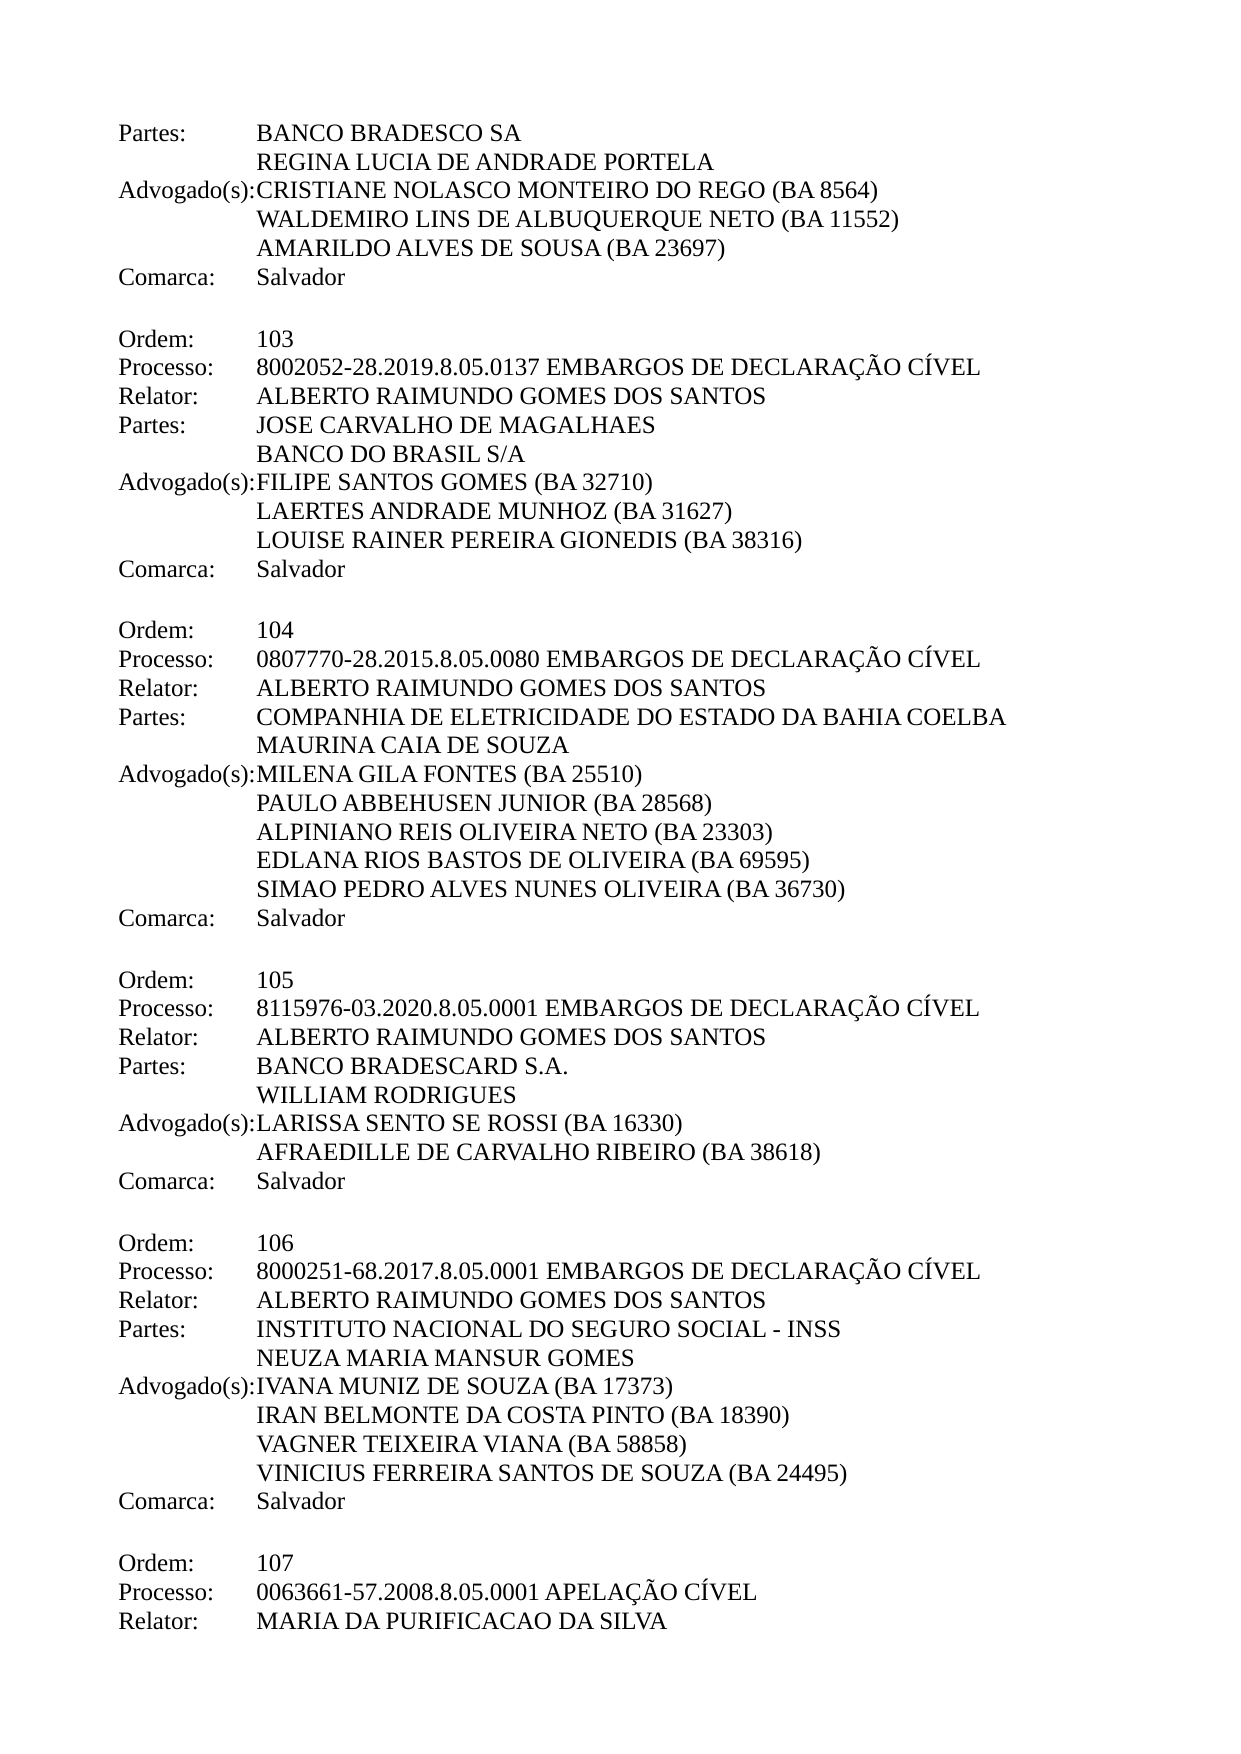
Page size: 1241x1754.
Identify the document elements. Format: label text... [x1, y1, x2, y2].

table_cell LOUISE RAINER PEREIRA GIONEDIS (BA 38316) [256, 525, 984, 554]
table_cell Partes: [118, 1314, 256, 1343]
table_cell Advogado(s): [118, 468, 256, 496]
table_cell Processo: [118, 644, 256, 673]
table_cell Comarca: [118, 1166, 256, 1195]
table_cell Relator: [118, 1285, 256, 1314]
table_cell Salvador [256, 903, 1017, 932]
table_cell VAGNER TEIXEIRA VIANA (BA 58858) [256, 1429, 984, 1458]
table_cell MILENA GILA FONTES (BA 25510) [256, 759, 1017, 788]
table_cell Partes: [118, 410, 256, 439]
table_cell [118, 730, 256, 759]
table_cell [118, 1458, 256, 1486]
table_header 103 [256, 324, 984, 352]
table_cell VINICIUS FERREIRA SANTOS DE SOUZA (BA 24495) [256, 1458, 984, 1486]
table_header Ordem: [118, 965, 256, 993]
table_cell MARIA DA PURIFICACAO DA SILVA [256, 1606, 794, 1634]
table_cell ALBERTO RAIMUNDO GOMES DOS SANTOS [256, 1285, 984, 1314]
table_cell [118, 1080, 256, 1108]
table_cell Comarca: [118, 903, 256, 932]
table_cell Advogado(s): [118, 759, 256, 788]
table_cell Comarca: [118, 1486, 256, 1515]
table_cell 8002052-28.2019.8.05.0137 EMBARGOS DE DECLARAÇÃO CÍVEL [256, 353, 984, 381]
table_cell EDLANA RIOS BASTOS DE OLIVEIRA (BA 69595) [256, 845, 1017, 874]
table_cell PAULO ABBEHUSEN JUNIOR (BA 28568) [256, 788, 1017, 817]
table_cell [118, 439, 256, 467]
table_cell Salvador [256, 1486, 984, 1515]
table_cell Relator: [118, 381, 256, 410]
table_cell Processo: [118, 1577, 256, 1606]
table_cell ALPINIANO REIS OLIVEIRA NETO (BA 23303) [256, 817, 1017, 845]
table_cell LARISSA SENTO SE ROSSI (BA 16330) [256, 1109, 984, 1137]
table_cell 8115976-03.2020.8.05.0001 EMBARGOS DE DECLARAÇÃO CÍVEL [256, 994, 984, 1022]
table_cell Salvador [256, 554, 984, 582]
table_cell [118, 788, 256, 817]
table_cell Processo: [118, 353, 256, 381]
table_cell ALBERTO RAIMUNDO GOMES DOS SANTOS [256, 1022, 984, 1051]
table_cell [118, 525, 256, 554]
table_cell Salvador [256, 1166, 984, 1195]
table_cell [118, 1343, 256, 1371]
table_cell [118, 874, 256, 903]
table_header Ordem: [118, 324, 256, 352]
table_header 106 [256, 1228, 984, 1256]
table_cell Comarca: [118, 554, 256, 582]
table_cell Partes: [118, 118, 256, 147]
table_cell [118, 1429, 256, 1458]
table_cell Comarca: [118, 262, 256, 291]
table_cell [118, 496, 256, 525]
table_cell Partes: [118, 702, 256, 730]
table_header Ordem: [118, 1228, 256, 1256]
table_cell [118, 233, 256, 262]
table_header Ordem: [118, 1548, 256, 1577]
table_cell [118, 1400, 256, 1429]
table_cell ALBERTO RAIMUNDO GOMES DOS SANTOS [256, 381, 984, 410]
table_cell WILLIAM RODRIGUES [256, 1080, 984, 1108]
table_cell LAERTES ANDRADE MUNHOZ (BA 31627) [256, 496, 984, 525]
table_cell Partes: [118, 1051, 256, 1080]
table_cell COMPANHIA DE ELETRICIDADE DO ESTADO DA BAHIA COELBA [256, 702, 1017, 730]
table_cell [118, 845, 256, 874]
table_cell IVANA MUNIZ DE SOUZA (BA 17373) [256, 1371, 984, 1400]
table_cell Advogado(s): [118, 176, 256, 204]
table_cell 0063661-57.2008.8.05.0001 APELAÇÃO CÍVEL [256, 1577, 794, 1606]
table_cell Salvador [256, 262, 984, 291]
table_cell INSTITUTO NACIONAL DO SEGURO SOCIAL - INSS [256, 1314, 984, 1343]
table_header 104 [256, 615, 1017, 644]
table_cell Relator: [118, 673, 256, 702]
table_cell Relator: [118, 1022, 256, 1051]
table_cell AMARILDO ALVES DE SOUSA (BA 23697) [256, 233, 984, 262]
table_cell CRISTIANE NOLASCO MONTEIRO DO REGO (BA 8564) [256, 176, 984, 204]
table_header Ordem: [118, 615, 256, 644]
table_cell Advogado(s): [118, 1109, 256, 1137]
table_cell SIMAO PEDRO ALVES NUNES OLIVEIRA (BA 36730) [256, 874, 1017, 903]
table_cell REGINA LUCIA DE ANDRADE PORTELA [256, 147, 984, 176]
table_cell WALDEMIRO LINS DE ALBUQUERQUE NETO (BA 11552) [256, 204, 984, 233]
table_cell Advogado(s): [118, 1371, 256, 1400]
table_cell [118, 204, 256, 233]
table_cell BANCO DO BRASIL S/A [256, 439, 984, 467]
table_cell 8000251-68.2017.8.05.0001 EMBARGOS DE DECLARAÇÃO CÍVEL [256, 1256, 984, 1285]
table_header 105 [256, 965, 984, 993]
table_cell Processo: [118, 1256, 256, 1285]
table_cell NEUZA MARIA MANSUR GOMES [256, 1343, 984, 1371]
table_cell [118, 817, 256, 845]
table_header 107 [256, 1548, 794, 1577]
table_cell Processo: [118, 994, 256, 1022]
table_cell JOSE CARVALHO DE MAGALHAES [256, 410, 984, 439]
table_cell [118, 1137, 256, 1166]
table_cell BANCO BRADESCO SA [256, 118, 984, 147]
table_cell 0807770-28.2015.8.05.0080 EMBARGOS DE DECLARAÇÃO CÍVEL [256, 644, 1017, 673]
table_cell [118, 147, 256, 176]
table_cell MAURINA CAIA DE SOUZA [256, 730, 1017, 759]
table_cell FILIPE SANTOS GOMES (BA 32710) [256, 468, 984, 496]
table_cell IRAN BELMONTE DA COSTA PINTO (BA 18390) [256, 1400, 984, 1429]
table_cell AFRAEDILLE DE CARVALHO RIBEIRO (BA 38618) [256, 1137, 984, 1166]
table_cell Relator: [118, 1606, 256, 1634]
table_cell ALBERTO RAIMUNDO GOMES DOS SANTOS [256, 673, 1017, 702]
table_cell BANCO BRADESCARD S.A. [256, 1051, 984, 1080]
